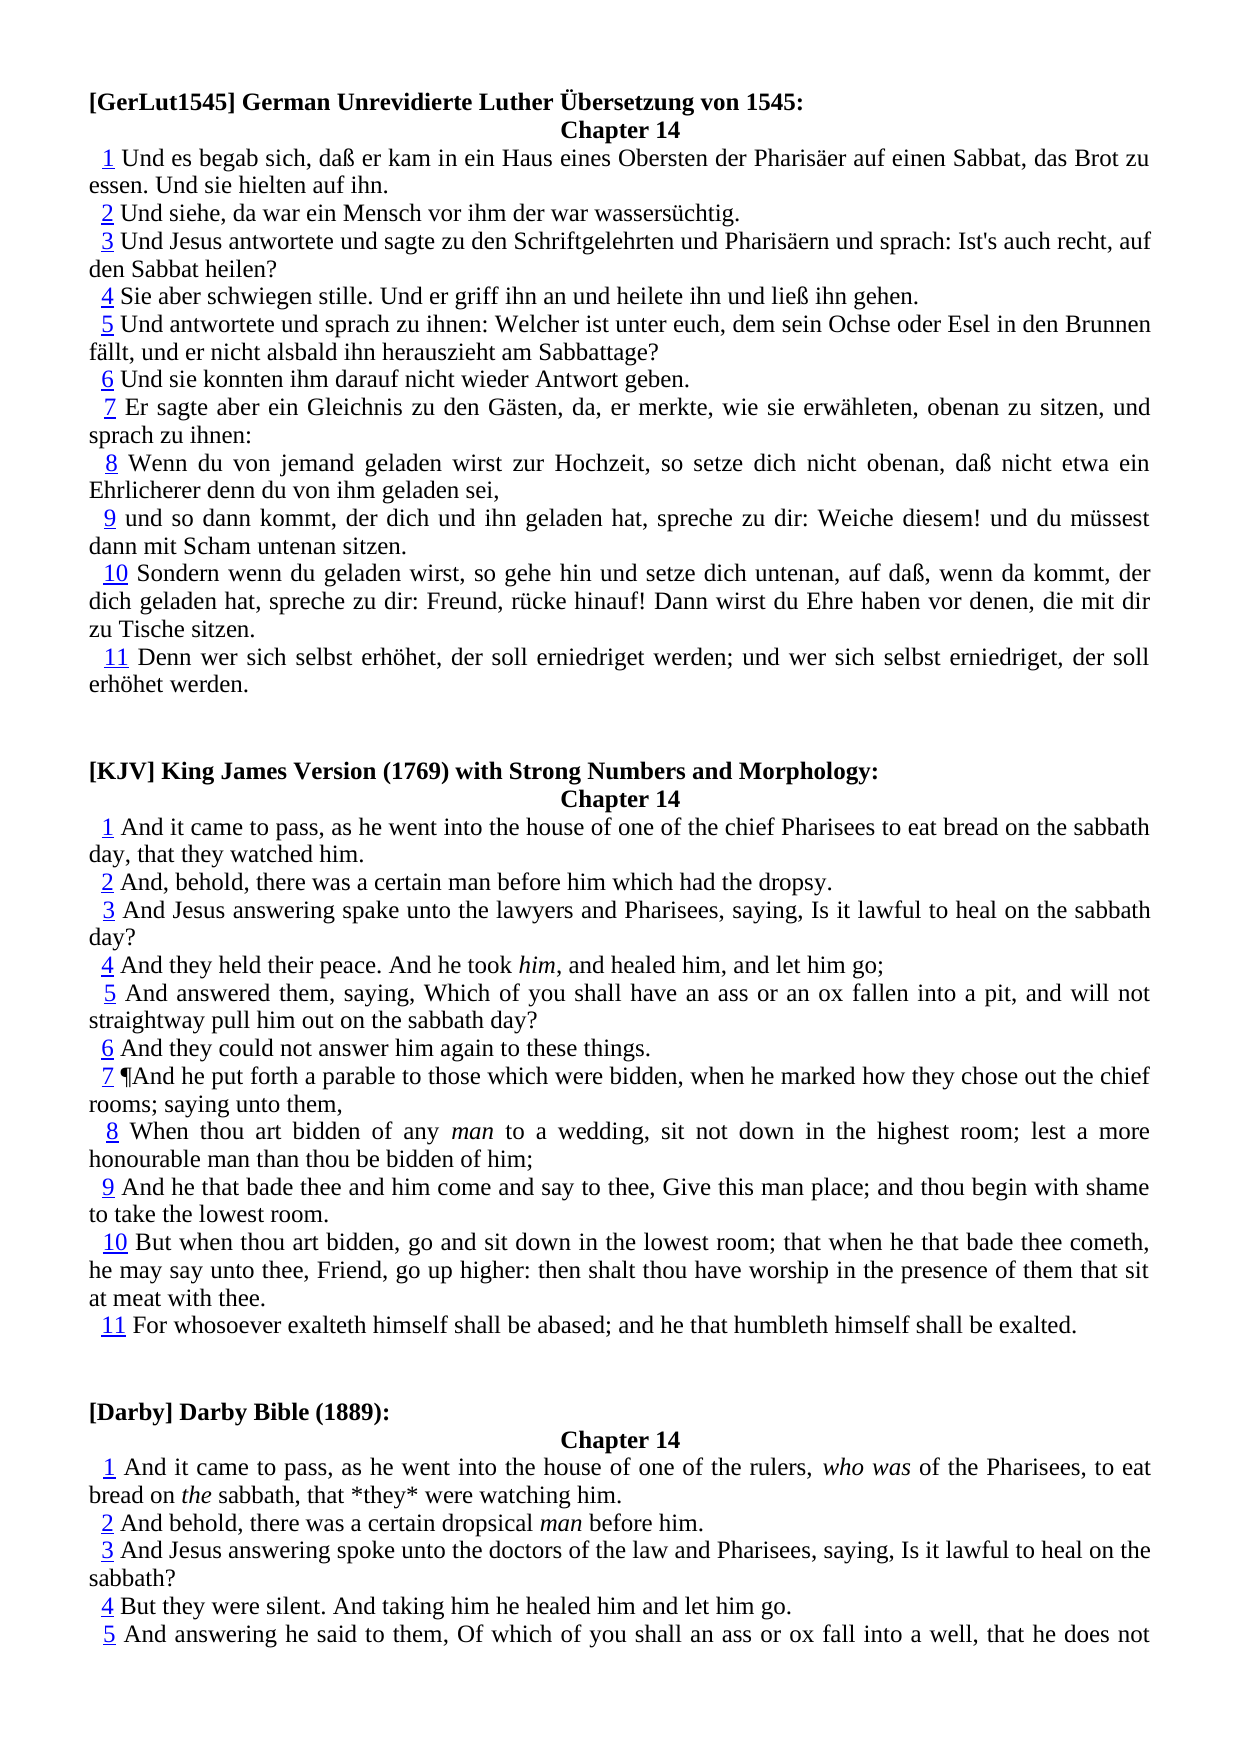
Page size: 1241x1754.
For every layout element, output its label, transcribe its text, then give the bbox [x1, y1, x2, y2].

text Chapter 14 [88, 1426, 1152, 1453]
text [Darby] Darby Bible (1889): [88, 1398, 1152, 1426]
text 1 Und es begab sich, daß er kam in ein Haus eines Obersten der Pharisäer auf einen Sabbat, das Brot zu essen. Und sie hielten auf ihn. 2 Und siehe, da war ein Mensch vor ihm der war wassersüchtig. 3 Und Jesus antwortete und sagte zu den Schriftgelehrten und Pharisäern und sprach: Ist's auch recht, auf den Sabbat heilen? 4 Sie aber schwiegen stille. Und er griff ihn an und heilete ihn und ließ ihn gehen. 5 Und antwortete und sprach zu ihnen: Welcher ist unter euch, dem sein Ochse oder Esel in den Brunnen fällt, und er nicht alsbald ihn herauszieht am Sabbattage? 6 Und sie konnten ihm darauf nicht wieder Antwort geben. 7 Er sagte aber ein Gleichnis zu den Gästen, da, er merkte, wie sie erwähleten, obenan zu sitzen, und sprach zu ihnen: 8 Wenn du von jemand geladen wirst zur Hochzeit, so setze dich nicht obenan, daß nicht etwa ein Ehrlicherer denn du von ihm geladen sei, 9 und so dann kommt, der dich und ihn geladen hat, spreche zu dir: Weiche diesem! und du müssest dann mit Scham untenan sitzen. 10 Sondern wenn du geladen wirst, so gehe hin und setze dich untenan, auf daß, wenn da kommt, der dich geladen hat, spreche zu dir: Freund, rücke hinauf! Dann wirst du Ehre haben vor denen, die mit dir zu Tische sitzen. 11 Denn wer sich selbst erhöhet, der soll erniedriget werden; und wer sich selbst erniedriget, der soll erhöhet werden. [88, 144, 1152, 698]
text Chapter 14 [88, 785, 1152, 813]
text [KJV] King James Version (1769) with Strong Numbers and Morphology: [88, 757, 1152, 785]
text Chapter 14 [88, 116, 1152, 144]
text [GerLut1545] German Unrevidierte Luther Übersetzung von 1545: [88, 88, 1152, 116]
text 1 And it came to pass, as he went into the house of one of the chief Pharisees to eat bread on the sabbath day, that they watched him. 2 And, behold, there was a certain man before him which had the dropsy. 3 And Jesus answering spake unto the lawyers and Pharisees, saying, Is it lawful to heal on the sabbath day? 4 And they held their peace. And he took him, and healed him, and let him go; 5 And answered them, saying, Which of you shall have an ass or an ox fallen into a pit, and will not straightway pull him out on the sabbath day? 6 And they could not answer him again to these things. 7 ¶And he put forth a parable to those which were bidden, when he marked how they chose out the chief rooms; saying unto them, 8 When thou art bidden of any man to a wedding, sit not down in the highest room; lest a more honourable man than thou be bidden of him; 9 And he that bade thee and him come and say to thee, Give this man place; and thou begin with shame to take the lowest room. 10 But when thou art bidden, go and sit down in the lowest room; that when he that bade thee cometh, he may say unto thee, Friend, go up higher: then shalt thou have worship in the presence of them that sit at meat with thee. 11 For whosoever exalteth himself shall be abased; and he that humbleth himself shall be exalted. [88, 813, 1152, 1339]
text 1 And it came to pass, as he went into the house of one of the rulers, who was of the Pharisees, to eat bread on the sabbath, that *they* were watching him. 2 And behold, there was a certain dropsical man before him. 3 And Jesus answering spoke unto the doctors of the law and Pharisees, saying, Is it lawful to heal on the sabbath? 4 But they were silent. And taking him he healed him and let him go. 5 And answering he said to them, Of which of you shall an ass or ox fall into a well, that he does not [88, 1453, 1152, 1647]
